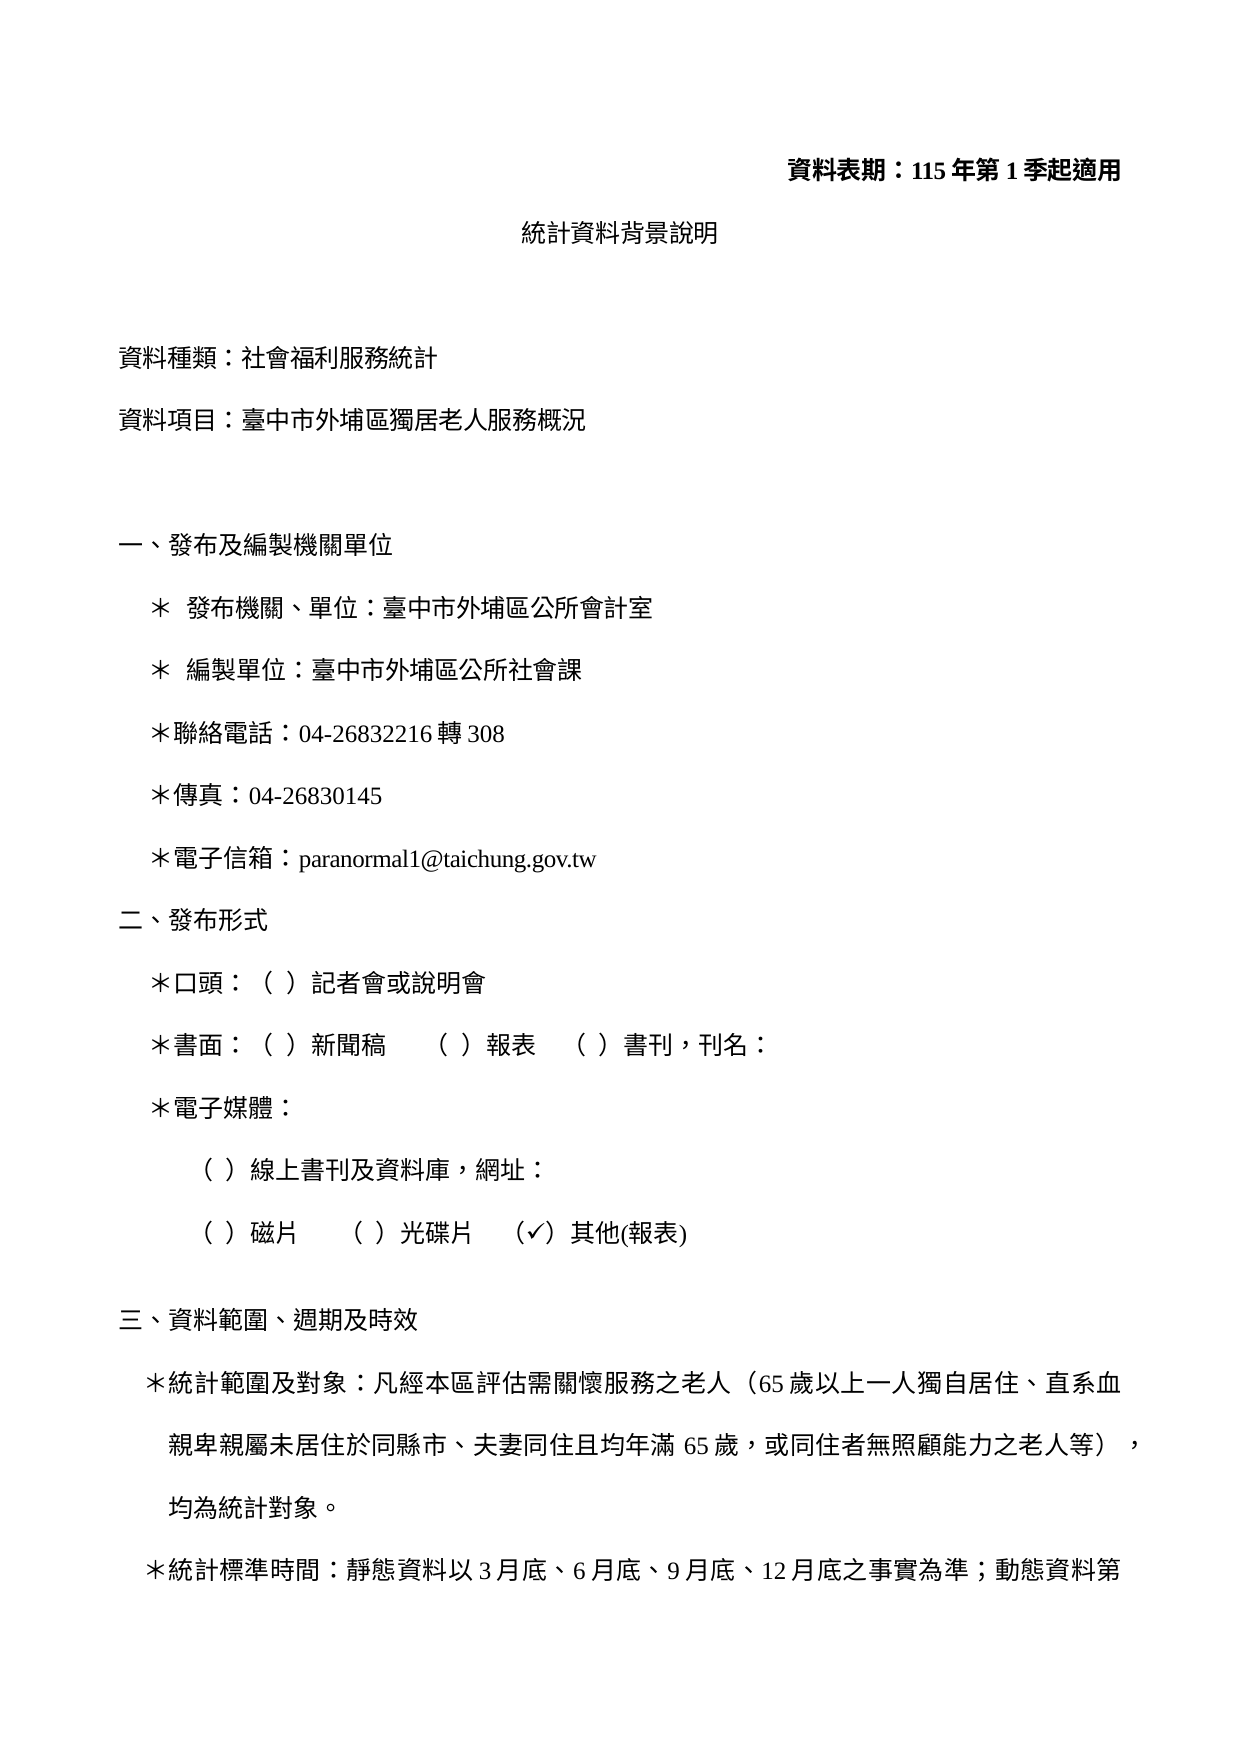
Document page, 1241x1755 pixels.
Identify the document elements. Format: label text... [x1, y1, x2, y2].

text ＊統計範圍及對象：凡經本區評估需關懷服務之老人（65歲以上一人獨自居住、直系血親卑親屬未居住於同縣市、夫妻同住且均年滿65歲，或同住者無照顧能力之老人等），均為統計對象。 [143, 1339, 1122, 1527]
text （ ）線上書刊及資料庫，網址： [188, 1127, 1156, 1189]
text 二、發布形式 [118, 877, 1122, 939]
text （ ）磁片 （ ）光碟片 （P）其他(報表) [188, 1189, 1156, 1252]
text ＊聯絡電話：04-26832216轉308 [149, 689, 1122, 752]
list 編製單位：臺中市外埔區公所社會課 [149, 627, 1122, 689]
text 統計資料背景說明 [118, 189, 1122, 252]
text ＊傳真：04-26830145 [149, 752, 1122, 814]
text 三、資料範圍、週期及時效 [118, 1277, 1122, 1339]
text 資料種類：社會福利服務統計 [118, 314, 1122, 377]
text ＊統計標準時間：靜態資料以3月底、6月底、9月底、12月底之事實為準；動態資料第 [143, 1527, 1122, 1589]
list 發布機關、單位：臺中市外埔區公所會計室 [149, 564, 1122, 627]
text ＊書面：（ ）新聞稿 （ ）報表 （ ）書刊，刊名： [149, 1002, 1122, 1064]
text 一、發布及編製機關單位 [118, 502, 1122, 564]
text 資料表期：115年第1季起適用 [118, 127, 1122, 189]
text ＊口頭：（ ）記者會或說明會 [149, 939, 1122, 1002]
text ＊電子媒體： [149, 1064, 1122, 1127]
text 資料項目：臺中市外埔區獨居老人服務概況 [118, 377, 1122, 439]
text ＊電子信箱：paranormal1@taichung.gov.tw [149, 814, 1122, 877]
